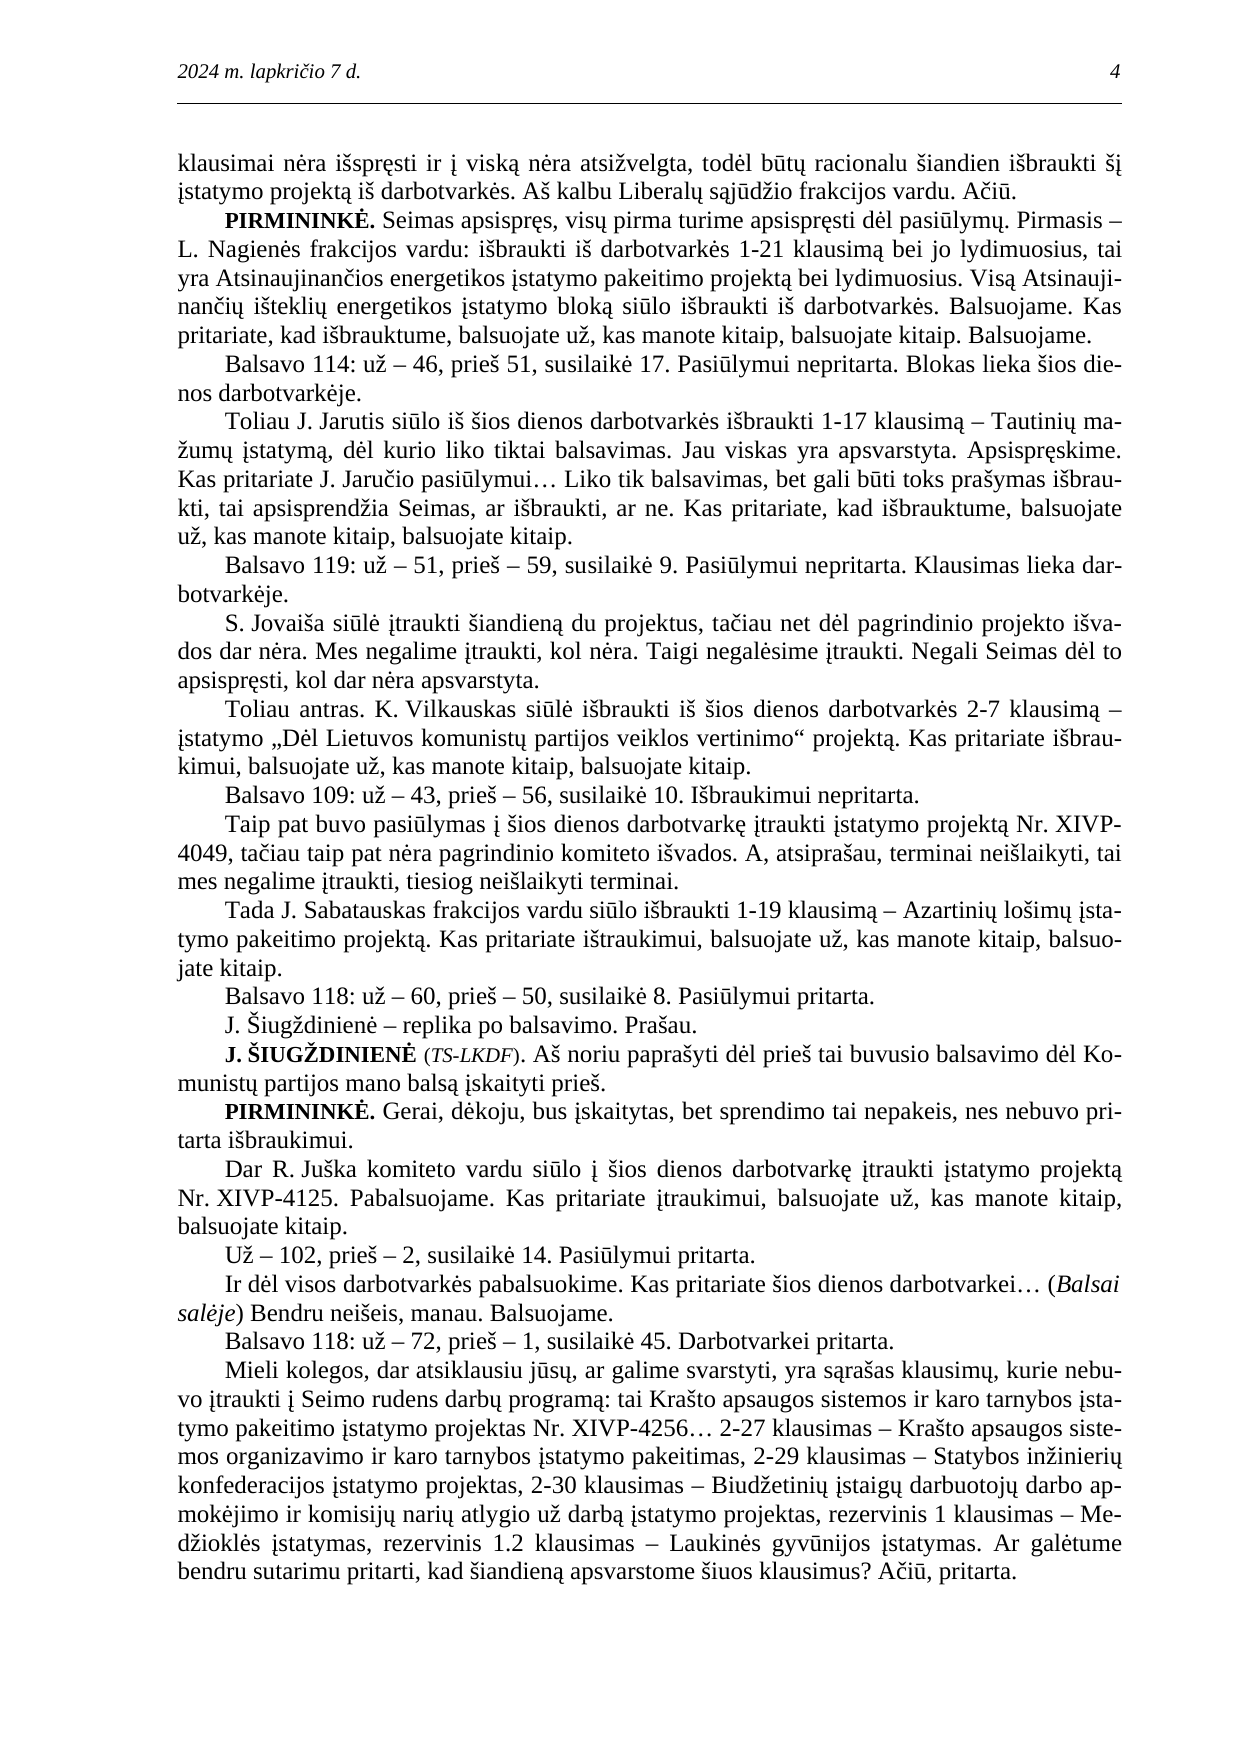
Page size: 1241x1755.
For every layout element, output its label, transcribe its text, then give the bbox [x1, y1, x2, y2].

text PIRMININKĖ. Ge­rai, dė­ko­ju, bus įskai­ty­tas, bet spren­di­mo tai ne­pa­keis, nes ne­bu­vo pri­tar­ta iš­brau­ki­mui. [177, 1096, 1122, 1154]
text S. Jo­vai­ša siū­lė įtrauk­ti šian­die­ną du pro­jek­tus, ta­čiau net dėl pa­grin­di­nio pro­jek­to iš­va­dos dar nė­ra. Mes ne­ga­li­me įtrauk­ti, kol nė­ra. Tai­gi ne­ga­lė­si­me įtrauk­ti. Ne­ga­li Sei­mas dėl to ap­si­spręs­ti, kol dar nė­ra ap­svars­ty­ta. [177, 608, 1122, 694]
text Taip pat bu­vo pa­siū­ly­mas į šios die­nos dar­bo­tvarkę įtrauk­ti įsta­ty­mo pro­jek­tą Nr. XIVP-4049, ta­čiau taip pat nė­ra pa­grin­di­nio ko­mi­te­to iš­va­dos. A, at­si­pra­šau, ter­mi­nai ne­iš­lai­ky­ti, tai mes ne­ga­li­me įtrauk­ti, tie­siog ne­iš­lai­ky­ti ter­mi­nai. [177, 809, 1122, 895]
text Bal­sa­vo 114: už – 46, prieš 51, su­si­lai­kė 17. Pa­siū­ly­mui ne­pri­tar­ta. Blo­kas lie­ka šios die­nos dar­bo­tvarkėje. [177, 349, 1122, 406]
text klau­si­mai nė­ra iš­spręs­ti ir į vis­ką nė­ra at­si­žvelg­ta, to­dėl bū­tų ra­cio­na­lu šian­dien iš­brauk­ti šį įsta­ty­mo pro­jek­tą iš dar­bo­tvarkės. Aš kal­bu Li­be­ra­lų są­jū­džio frak­ci­jos var­du. Ačiū. [177, 148, 1122, 205]
text Bal­sa­vo 118: už – 72, prieš – 1, su­si­lai­kė 45. Dar­bo­tvarkei pri­tar­ta. [177, 1326, 1122, 1355]
text Bal­sa­vo 118: už – 60, prieš – 50, su­si­lai­kė 8. Pa­siū­ly­mui pri­tar­ta. [177, 981, 1122, 1010]
text Bal­sa­vo 119: už – 51, prieš – 59, su­si­lai­kė 9. Pa­siū­ly­mui ne­pri­tar­ta. Klau­si­mas lie­ka dar­bo­tvarkėje. [177, 550, 1122, 608]
text Mie­li ko­le­gos, dar at­si­klau­siu jū­sų, ar ga­li­me svars­ty­ti, yra są­ra­šas klau­si­mų, ku­rie ne­bu­vo įtrauk­ti į Sei­mo ru­dens dar­bų pro­gra­mą: tai Kraš­to ap­sau­gos sis­te­mos ir ka­ro tar­ny­bos įsta­ty­mo pa­kei­ti­mo įsta­ty­mo pro­jek­tas Nr. XIVP-4256… 2-27 klau­si­mas – Kraš­to ap­sau­gos sis­te­mos or­ga­ni­za­vi­mo ir ka­ro tar­ny­bos įsta­ty­mo pa­kei­ti­mas, 2-29 klau­si­mas – Sta­ty­bos in­ži­nie­rių kon­fe­de­ra­ci­jos įsta­ty­mo pro­jek­tas, 2-30 klau­si­mas – Biu­dže­ti­nių įstai­gų dar­buo­to­jų dar­bo ap­mo­kė­ji­mo ir ko­mi­si­jų na­rių at­ly­gio už dar­bą įsta­ty­mo pro­jek­tas, re­zer­vi­nis 1 klau­si­mas – Me­džiok­lės įsta­ty­mas, re­zer­vi­nis 1.2 klau­si­mas – Lau­ki­nės gy­vū­ni­jos įsta­ty­mas. Ar ga­lė­tu­me ben­dru su­ta­ri­mu pri­tar­ti, kad šian­die­ną ap­svars­to­me šiuos klau­si­mus? Ačiū, pri­tar­ta. [177, 1355, 1122, 1585]
text Už – 102, prieš – 2, su­si­lai­kė 14. Pa­siū­ly­mui pri­tar­ta. [177, 1240, 1122, 1269]
text Dar R. Juš­ka ko­mi­te­to var­du siū­lo į šios die­nos dar­bo­tvarkę įtrauk­ti įsta­ty­mo pro­jek­tą Nr. XIVP-4125. Pa­bal­suo­ja­me. Kas pri­ta­ria­te įtrau­ki­mui, bal­suo­ja­te už, kas ma­no­te ki­taip, bal­suo­ja­te ki­taip. [177, 1154, 1122, 1240]
text To­liau ant­ras. K. Vil­kaus­kas siū­lė iš­brauk­ti iš šios die­nos dar­bo­tvarkės 2-7 klau­si­mą – įsta­ty­mo „Dėl Lie­tu­vos ko­mu­nis­tų par­ti­jos veik­los ver­ti­ni­mo“ pro­jek­tą. Kas pri­ta­ria­te iš­brau­ki­mui, bal­suo­ja­te už, kas ma­no­te ki­taip, bal­suo­ja­te ki­taip. [177, 694, 1122, 780]
text Bal­sa­vo 109: už – 43, prieš – 56, su­si­lai­kė 10. Iš­brau­ki­mui ne­pri­tar­ta. [177, 780, 1122, 809]
text J. Šiugž­di­nie­nė – re­pli­ka po bal­sa­vi­mo. Pra­šau. [177, 1010, 1122, 1039]
text Ta­da J. Sa­ba­taus­kas frak­ci­jos var­du siū­lo iš­brauk­ti 1-19 klau­si­mą – Azar­ti­nių lo­ši­mų įsta­ty­mo pa­kei­ti­mo pro­jek­tą. Kas pri­ta­ria­te iš­trau­ki­mui, bal­suo­ja­te už, kas ma­no­te ki­taip, bal­suo­ja­te ki­taip. [177, 895, 1122, 981]
text Ir dėl vi­sos dar­bo­tvarkės pa­bal­suo­ki­me. Kas pri­ta­ria­te šios die­nos dar­bo­tvarkei… (Bal­sai sa­lė­je) Ben­dru ne­iš­eis, ma­nau. Bal­suo­ja­me. [177, 1269, 1122, 1326]
text To­liau J. Ja­ru­tis siū­lo iš šios die­nos dar­bo­tvarkės iš­brauk­ti 1-17 klau­si­mą – Tau­ti­nių ma­žu­mų įsta­ty­mą, dėl ku­rio li­ko tik­tai bal­sa­vi­mas. Jau vis­kas yra ap­svars­ty­ta. Ap­si­spręs­ki­me. Kas pri­ta­ria­te J. Ja­ru­čio pa­siū­ly­mui… Li­ko tik bal­sa­vi­mas, bet ga­li bū­ti toks pra­šy­mas iš­brau­k­ti, tai ap­si­spren­džia Sei­mas, ar iš­brauk­ti, ar ne. Kas pri­ta­ria­te, kad iš­brauk­tu­me, bal­suo­ja­te už, kas ma­no­te ki­taip, bal­suo­ja­te ki­taip. [177, 406, 1122, 550]
text PIRMININKĖ. Sei­mas ap­si­spręs, vi­sų pir­ma tu­ri­me ap­si­spręs­ti dėl pa­siū­ly­mų. Pir­ma­sis – L. Na­gie­nės frak­ci­jos var­du: iš­brauk­ti iš dar­bo­tvarkės 1-21 klau­si­mą bei jo ly­di­muo­sius, tai yra At­si­nau­ji­nan­čios ener­ge­ti­kos įsta­ty­mo pa­kei­ti­mo pro­jek­tą bei ly­di­muo­sius. Vi­są At­si­nau­ji­nan­čių iš­tek­lių ener­ge­ti­kos įsta­ty­mo blo­ką siū­lo iš­brauk­ti iš dar­bo­tvarkės. Bal­suo­ja­me. Kas pri­ta­ria­te, kad iš­brauk­tu­me, bal­suo­ja­te už, kas ma­no­te ki­taip, bal­suo­ja­te ki­taip. Bal­suo­ja­me. [177, 205, 1122, 349]
text J. ŠIUGŽDINIENĖ (TS-LKDF). Aš no­riu pa­pra­šy­ti dėl prieš tai bu­vu­sio bal­sa­vi­mo dėl Ko­mu­nis­tų par­ti­jos ma­no bal­są įskai­ty­ti prieš. [177, 1039, 1122, 1096]
